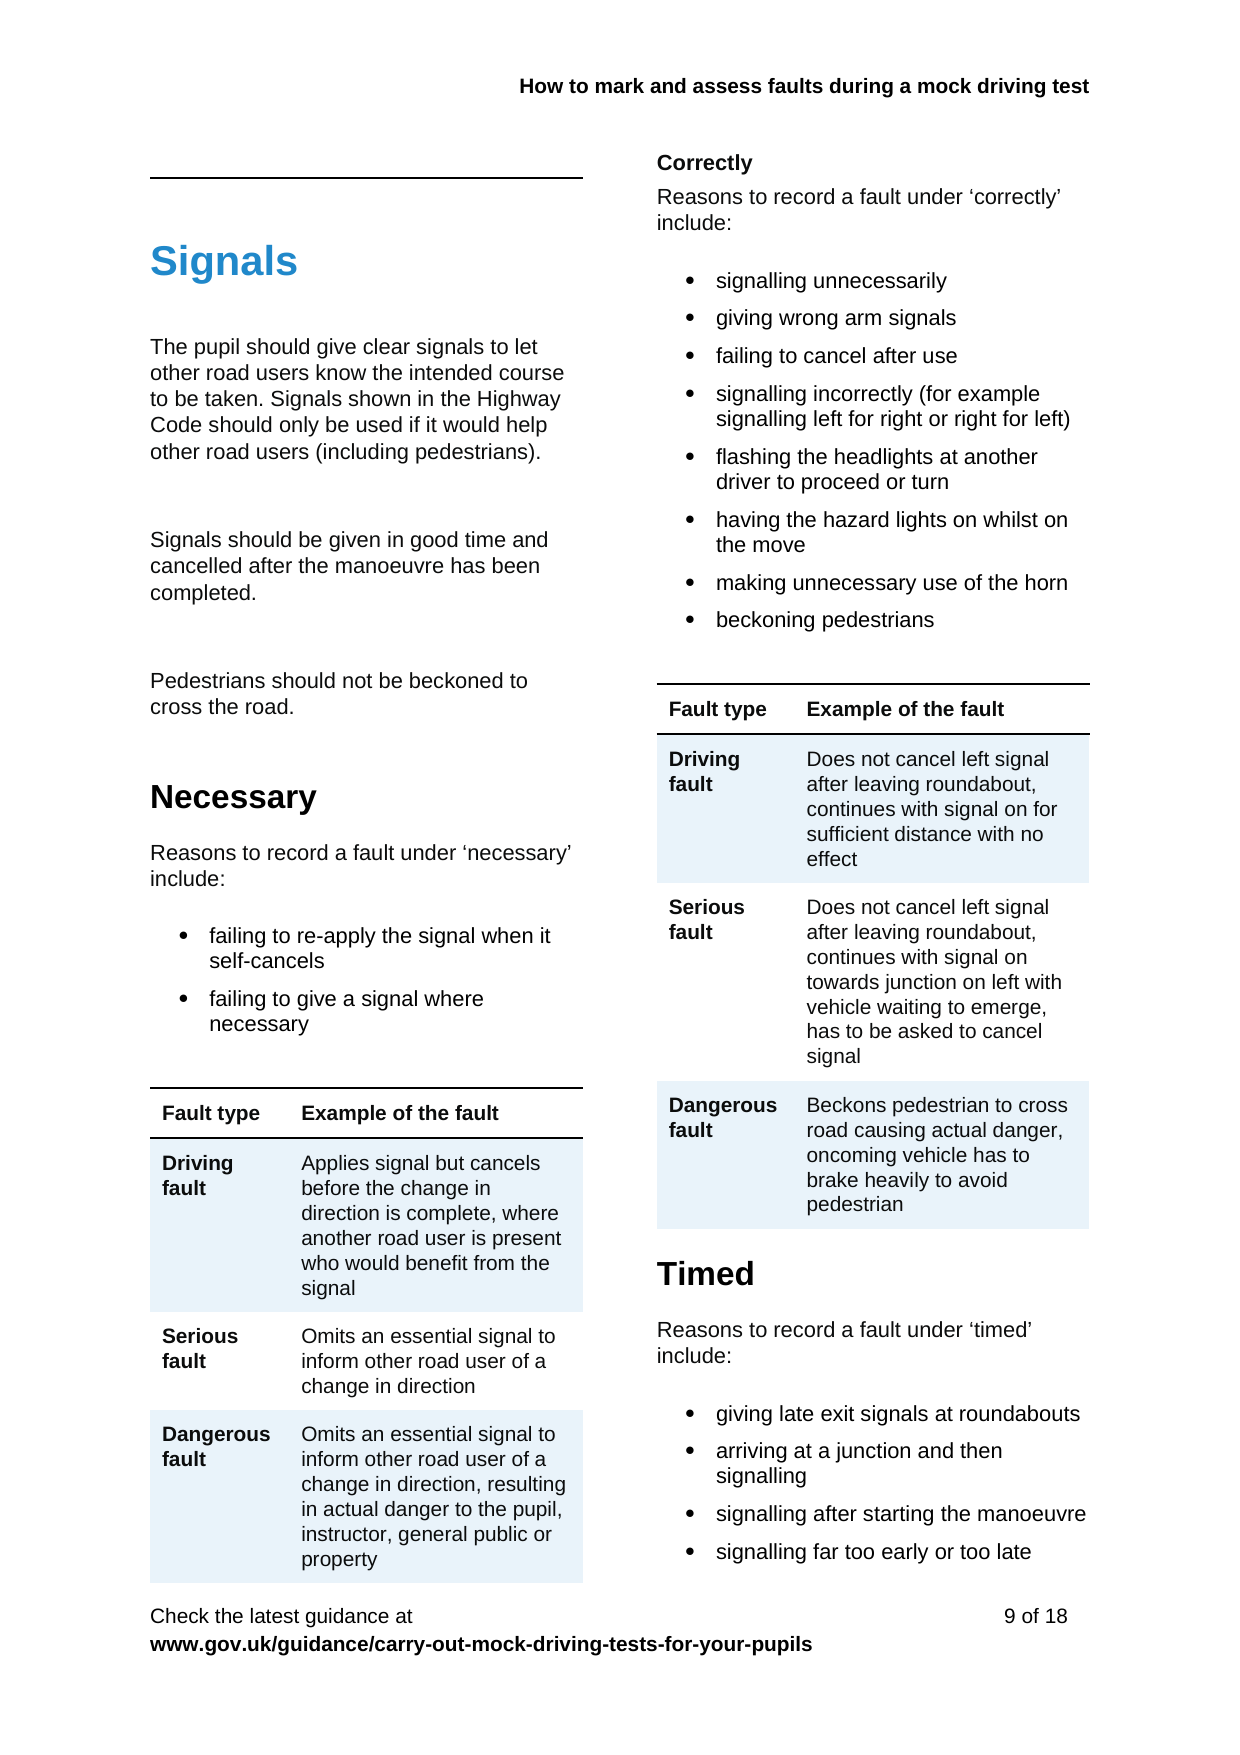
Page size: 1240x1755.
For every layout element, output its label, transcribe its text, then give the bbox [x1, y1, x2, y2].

list making unnecessary use of the horn [686, 569, 1089, 594]
table_cell Driving fault [657, 735, 795, 883]
subtitle Timed [657, 1254, 1089, 1292]
table_cell Does not cancel left signal after leaving roundabout, continues with signal on for sufficient distance with no effect [795, 735, 1089, 883]
text Reasons to record a fault under ‘correctly’ include: [657, 184, 1089, 235]
text The pupil should give clear signals to let other road users know the intended course to be taken. Signals shown in the Highway Code should only be used if it would help other road users (including pedestrians). [150, 334, 583, 464]
table_cell Driving fault [150, 1139, 289, 1312]
text Signals should be given in good time and cancelled after the manoeuvre has been completed. [150, 527, 583, 605]
list signalling unnecessarily [686, 267, 1089, 293]
table_cell Dangerous fault [150, 1410, 289, 1583]
table_header Example of the fault [289, 1089, 583, 1137]
list arriving at a junction and then signalling [686, 1438, 1089, 1488]
list signalling after starting the manoeuvre [686, 1501, 1089, 1526]
table_header Fault type [150, 1089, 289, 1137]
subtitle Necessary [150, 777, 583, 815]
list beckoning pedestrians [686, 607, 1089, 632]
text Reasons to record a fault under ‘necessary’ include: [150, 839, 583, 891]
list signalling far too early or too late [686, 1539, 1089, 1564]
table_cell Omits an essential signal to inform other road user of a change in direction [289, 1312, 583, 1410]
text Reasons to record a fault under ‘timed’ include: [657, 1317, 1089, 1368]
list having the hazard lights on whilst on the move [686, 506, 1089, 557]
list giving wrong arm signals [686, 305, 1089, 330]
list failing to cancel after use [686, 343, 1089, 368]
table_cell Serious fault [657, 883, 795, 1081]
table_cell Dangerous fault [657, 1081, 795, 1229]
subtitle Correctly [657, 150, 1089, 175]
table_cell Applies signal but cancels before the change in direction is complete, where another road user is present who would benefit from the signal [289, 1139, 583, 1312]
list failing to give a signal where necessary [179, 986, 583, 1036]
subtitle Signals [150, 236, 583, 284]
list giving late exit signals at roundabouts [686, 1400, 1089, 1426]
list signalling incorrectly (for example signalling left for right or right for left) [686, 381, 1089, 431]
table_cell Serious fault [150, 1312, 289, 1410]
table_header Fault type [657, 685, 795, 733]
list flashing the headlights at another driver to proceed or turn [686, 443, 1089, 494]
text Pedestrians should not be beckoned to cross the road. [150, 668, 583, 719]
table_cell Beckons pedestrian to cross road causing actual danger, oncoming vehicle has to brake heavily to avoid pedestrian [795, 1081, 1089, 1229]
table_cell Omits an essential signal to inform other road user of a change in direction, resulting in actual danger to the pupil, instructor, general public or property [289, 1410, 583, 1583]
list failing to re-apply the signal when it self-cancels [179, 923, 583, 973]
table_cell Does not cancel left signal after leaving roundabout, continues with signal on towards junction on left with vehicle waiting to emerge, has to be asked to cancel signal [795, 883, 1089, 1081]
table_header Example of the fault [795, 685, 1089, 733]
